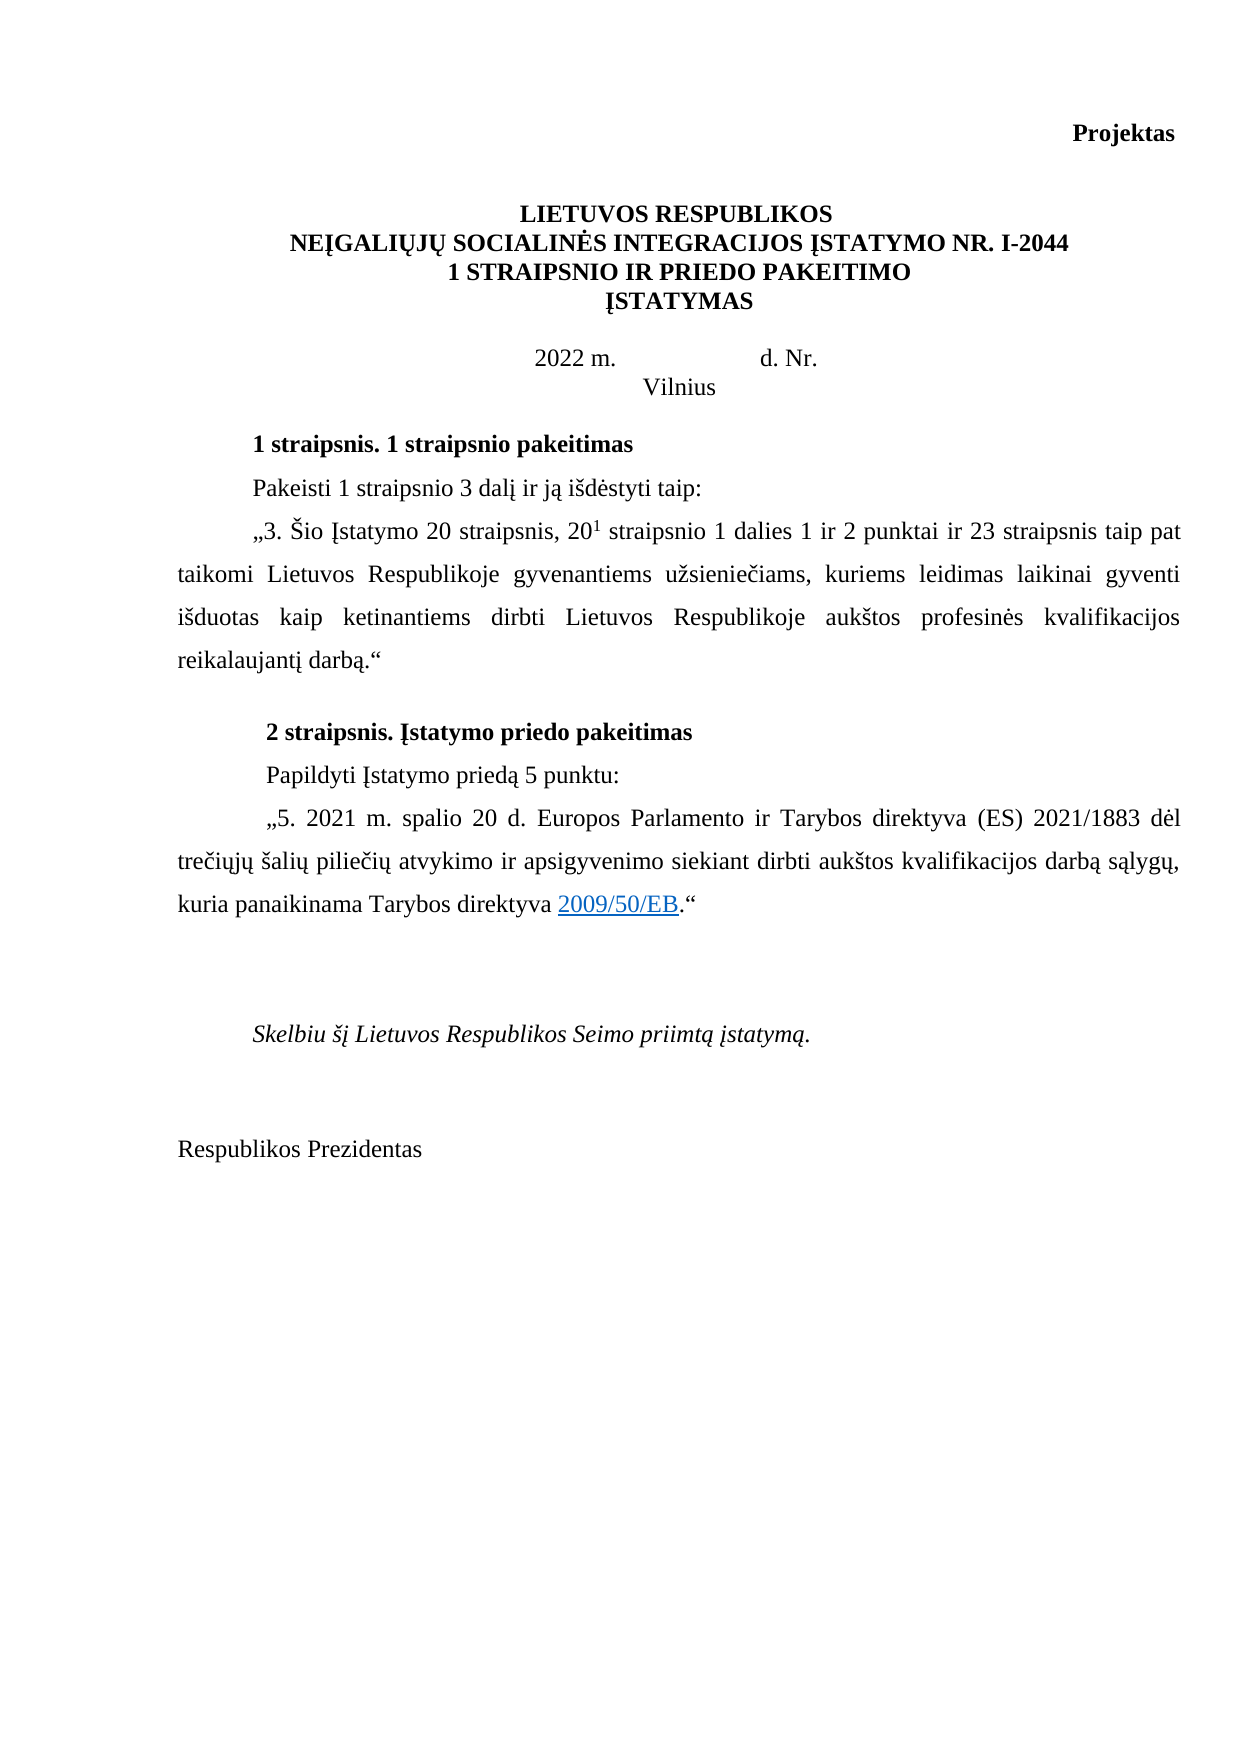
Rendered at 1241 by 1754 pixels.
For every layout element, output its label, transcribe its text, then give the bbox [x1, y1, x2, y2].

text Respublikos Prezidentas [177, 1134, 1181, 1163]
text LIETUVOS RESPUBLIKOS [177, 199, 1181, 228]
text „5. 2021 m. spalio 20 d. Europos Parlamento ir Tarybos direktyva (ES) 2021/1883 dėl trečiųjų šalių piliečių atvykimo ir apsigyvenimo siekiant dirbti aukštos kvalifikacijos darbą sąlygų, kuria panaikinama Tarybos direktyva 2009/50/EB.“ [177, 803, 1181, 918]
text NEĮGALIŲJŲ SOCIALINĖS INTEGRACIJOS ĮSTATYMO Nr. I-2044 [177, 228, 1181, 257]
text 1 STRAIPSNIo IR PRIEDO PAKEITIMO [177, 257, 1181, 286]
text 1 straipsnis. 1 straipsnio pakeitimas [177, 429, 1181, 458]
text Pakeisti 1 straipsnio 3 dalį ir ją išdėstyti taip: [177, 473, 1181, 501]
text 2 straipsnis. Įstatymo priedo pakeitimas [177, 717, 1181, 746]
text ĮSTATYMAS [177, 286, 1181, 314]
text Papildyti Įstatymo priedą 5 punktu: [177, 760, 1181, 789]
text 2022 m. d. Nr. [177, 343, 1181, 372]
text „3. Šio Įstatymo 20 straipsnis, 201 straipsnio 1 dalies 1 ir 2 punktai ir 23 straipsnis taip pat taikomi Lietuvos Respublikoje gyvenantiems užsieniečiams, kuriems leidimas laikinai gyventi išduotas kaip ketinantiems dirbti Lietuvos Respublikoje aukštos profesinės kvalifikacijos reikalaujantį darbą.“ [177, 516, 1181, 674]
text Skelbiu šį Lietuvos Respublikos Seimo priimtą įstatymą. [177, 1019, 1181, 1048]
text Vilnius [177, 372, 1181, 401]
text Projektas [871, 118, 1181, 147]
